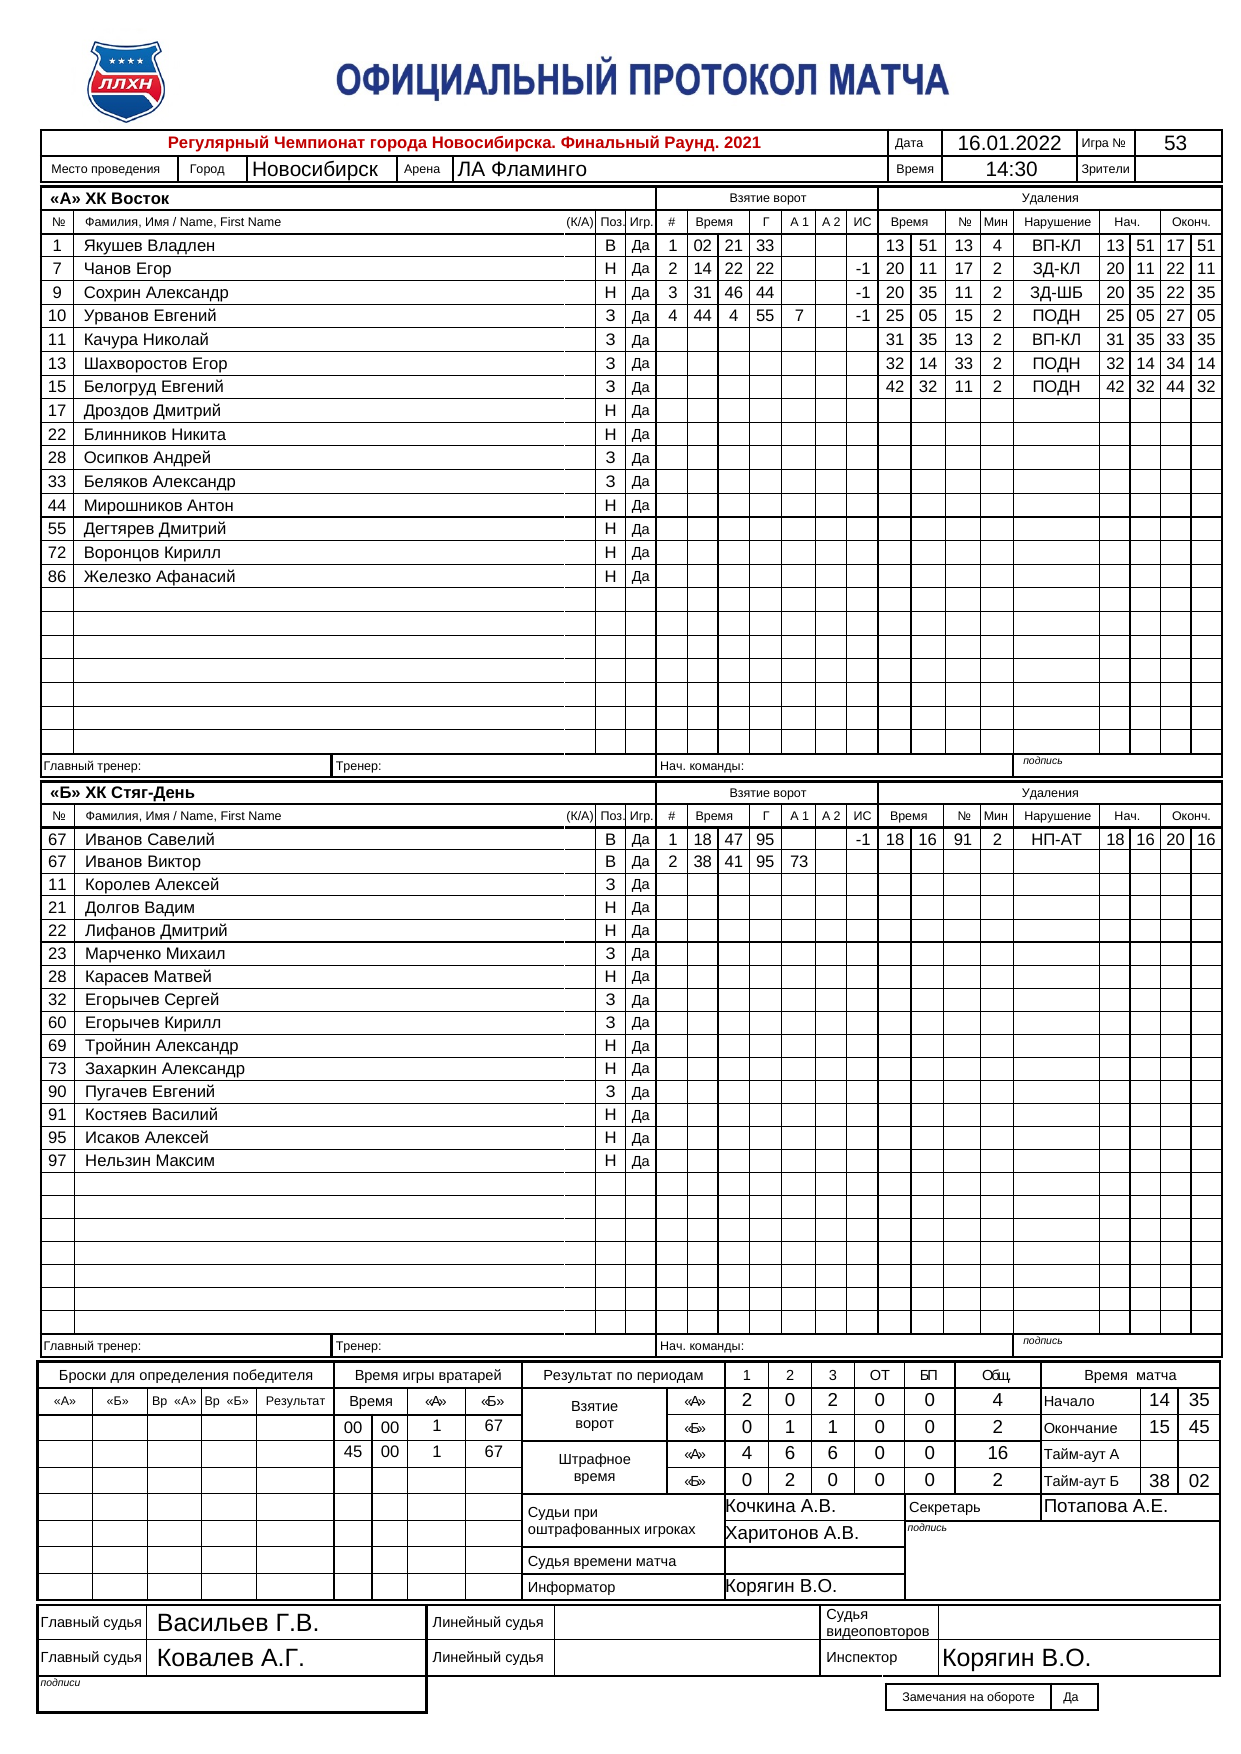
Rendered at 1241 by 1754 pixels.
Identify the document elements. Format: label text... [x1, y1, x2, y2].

table_cell Да [626, 1035, 655, 1057]
table_cell [1192, 707, 1221, 729]
table_cell [1014, 1196, 1099, 1218]
table_cell [1100, 966, 1129, 987]
table_cell [565, 399, 595, 422]
table_cell 47 [719, 829, 749, 849]
table_cell 44 [42, 494, 73, 516]
table_cell [981, 1035, 1013, 1057]
table_cell [688, 730, 717, 753]
table_cell 0 [855, 1415, 904, 1440]
table_cell [912, 1104, 943, 1126]
table_cell [879, 730, 910, 753]
table_cell 14 [912, 352, 945, 374]
table_cell [750, 730, 781, 753]
table_cell [719, 707, 749, 729]
table_cell Н [596, 541, 625, 564]
table_cell -1 [847, 829, 877, 849]
table_cell 25 [1100, 305, 1129, 327]
table_cell Главный тренер: [42, 755, 330, 776]
table_cell 1 [408, 1416, 465, 1440]
table_cell [816, 352, 846, 374]
table_cell ЗД-ШБ [1014, 281, 1099, 303]
table_cell [75, 1311, 564, 1333]
table_cell [944, 896, 980, 918]
table_cell [719, 966, 749, 987]
table_cell [1014, 683, 1099, 706]
table_cell [912, 565, 945, 587]
table_cell [879, 1311, 910, 1333]
table_cell 21 [42, 896, 74, 918]
table_cell [565, 1012, 595, 1033]
table_cell [719, 1196, 749, 1218]
table_cell [726, 1548, 904, 1573]
table_cell [944, 1265, 980, 1287]
table_cell [719, 423, 749, 445]
table_cell [750, 920, 781, 941]
table_cell [565, 541, 595, 564]
table_cell Корягин В.О. [939, 1640, 1219, 1675]
table_cell 67 [42, 829, 74, 849]
table_cell ИС [847, 211, 877, 233]
table_cell Харитонов А.В. [726, 1521, 904, 1546]
table_cell 15 [42, 376, 73, 398]
table_cell Качура Николай [74, 328, 564, 351]
table_cell [719, 541, 749, 564]
table_cell [944, 1173, 980, 1195]
table_cell 6 [769, 1442, 811, 1467]
table_cell [1192, 966, 1221, 987]
table_cell [782, 612, 815, 634]
table_cell 22 [42, 423, 73, 445]
table_cell [688, 659, 717, 682]
table_cell [565, 989, 595, 1011]
table_cell Белогруд Евгений [74, 376, 564, 398]
table_cell Да [626, 352, 655, 374]
table_cell [1014, 1081, 1099, 1103]
table_cell Судьи при оштрафованных игроках [523, 1495, 724, 1546]
table_cell [657, 659, 687, 682]
table_cell 10 [42, 305, 73, 327]
table_cell 33 [1161, 328, 1190, 351]
table_cell 45 [335, 1441, 371, 1467]
table_cell [596, 1242, 625, 1264]
table_cell [946, 683, 980, 706]
table_cell [1131, 399, 1160, 422]
table_cell Главный судья [39, 1606, 146, 1639]
table_cell [202, 1574, 256, 1599]
table_cell 1 [657, 829, 687, 849]
table_cell [879, 1012, 910, 1033]
table_cell [626, 730, 655, 753]
table_cell Линейный судья [428, 1640, 554, 1675]
table_cell [657, 446, 687, 469]
table_cell Да [626, 1150, 655, 1172]
table_cell [1100, 1127, 1129, 1149]
table_cell [1161, 1127, 1190, 1149]
table_cell [1131, 446, 1160, 469]
table_cell [816, 1104, 846, 1126]
table_cell [39, 1574, 92, 1599]
table_cell [688, 1288, 717, 1310]
table_cell А 2 [816, 805, 846, 826]
table_cell [944, 1150, 980, 1172]
table_cell Секретарь [906, 1495, 1040, 1520]
table_cell Н [596, 896, 625, 918]
table_cell Взятие ворот [523, 1389, 666, 1440]
table_cell [782, 1150, 815, 1172]
table_cell Тренер: [333, 1335, 655, 1356]
table_cell Время [688, 805, 749, 826]
table_header Результат по периодам [523, 1363, 724, 1387]
table_cell 55 [750, 305, 781, 327]
table_cell 0 [769, 1389, 811, 1413]
table_header Время матча [1042, 1363, 1219, 1387]
table_cell 2 [981, 328, 1013, 351]
table_cell [782, 707, 815, 729]
table_cell [981, 1311, 1013, 1333]
table_cell [750, 328, 781, 351]
table_cell 0 [905, 1389, 954, 1413]
table_cell [688, 1035, 717, 1057]
table_cell [1100, 1311, 1129, 1333]
table_cell [879, 1288, 910, 1310]
table_cell [816, 1058, 846, 1079]
table_cell Нельзин Максим [75, 1150, 564, 1172]
table_cell [596, 683, 625, 706]
table_cell 4 [981, 235, 1013, 256]
table_cell [816, 966, 846, 987]
table_cell [39, 1521, 92, 1546]
table_cell [879, 659, 910, 682]
table_cell [657, 494, 687, 516]
table_cell [1192, 1104, 1221, 1126]
table_cell [782, 659, 815, 682]
table_cell [719, 470, 749, 493]
table_cell Захаркин Александр [75, 1058, 564, 1079]
table_cell [719, 989, 749, 1011]
table_cell [688, 541, 717, 564]
table_cell 31 [688, 281, 717, 303]
table_cell 00 [335, 1416, 371, 1440]
table_cell 2 [812, 1389, 854, 1413]
table_cell [750, 1311, 781, 1333]
table_header «Б» ХК Стяг-День [42, 783, 655, 803]
table_cell [782, 541, 815, 564]
table_cell [335, 1494, 371, 1520]
table_cell Главный судья [39, 1640, 146, 1675]
table_cell [596, 612, 625, 634]
table_cell [1161, 874, 1190, 895]
table_cell Линейный судья [428, 1606, 554, 1639]
table_cell Время [879, 211, 945, 233]
table_cell [657, 1242, 687, 1264]
table_cell [1014, 1127, 1099, 1149]
table_cell [202, 1547, 256, 1573]
table_cell 51 [1131, 235, 1160, 256]
table_cell [93, 1441, 147, 1467]
table_cell [816, 943, 846, 964]
table_header Взятие ворот [657, 188, 877, 209]
table_cell 2 [981, 281, 1013, 303]
table_cell [1014, 874, 1099, 895]
table_cell [719, 1288, 749, 1310]
table_cell [879, 1150, 910, 1172]
table_cell 0 [905, 1468, 954, 1493]
table_cell 31 [879, 328, 910, 351]
table_cell [750, 376, 781, 398]
table_cell [981, 874, 1013, 895]
table_cell [1192, 612, 1221, 634]
table_cell «А» [408, 1389, 465, 1413]
table_cell [750, 565, 781, 587]
table_cell -1 [847, 305, 877, 327]
table_cell [750, 874, 781, 895]
table_cell [946, 399, 980, 422]
table_cell [688, 518, 717, 540]
table_cell [847, 850, 877, 872]
table_cell 11 [42, 874, 74, 895]
table_cell ПОДН [1014, 376, 1099, 398]
table_cell [1014, 1173, 1099, 1195]
table_cell 13 [946, 328, 980, 351]
table_cell [1131, 1219, 1160, 1241]
table_cell [1161, 1058, 1190, 1079]
table_cell [847, 920, 877, 941]
table_cell [816, 470, 846, 493]
table_cell 42 [879, 376, 910, 398]
table_cell [1014, 612, 1099, 634]
table_cell Пугачев Евгений [75, 1081, 564, 1103]
table_cell Да [626, 1058, 655, 1079]
table_cell [657, 1311, 687, 1333]
table_cell [719, 1242, 749, 1264]
table_cell [750, 612, 781, 634]
table_cell [1192, 399, 1221, 422]
table_cell [1192, 636, 1221, 658]
table_cell [657, 730, 687, 753]
table_header Общ. [956, 1363, 1040, 1387]
table_cell [782, 896, 815, 918]
table_cell [879, 1265, 910, 1287]
table_cell 4 [726, 1442, 768, 1467]
table_cell Н [596, 399, 625, 422]
table_cell [688, 966, 717, 987]
table_cell [1192, 423, 1221, 445]
table_cell Новосибирск [248, 157, 396, 181]
table_cell [1014, 1150, 1099, 1172]
table_cell [565, 518, 595, 540]
table_header Удаления [879, 783, 1221, 803]
table_cell [1131, 636, 1160, 658]
table_cell [1100, 1219, 1129, 1241]
table_cell [1014, 707, 1099, 729]
table_header 1 [726, 1363, 768, 1387]
table_cell 20 [879, 281, 910, 303]
table_cell [719, 896, 749, 918]
table_cell 44 [1161, 376, 1190, 398]
table_cell 0 [726, 1468, 768, 1493]
table_cell [1192, 1012, 1221, 1033]
table_cell [657, 1035, 687, 1057]
table_cell [1131, 470, 1160, 493]
table_cell 22 [1161, 257, 1190, 280]
table_cell [879, 1219, 910, 1241]
table_cell [816, 1265, 846, 1287]
table_cell [596, 707, 625, 729]
table_cell [912, 966, 943, 987]
table_cell [847, 1081, 877, 1103]
table_cell Да [626, 399, 655, 422]
table_cell [944, 1288, 980, 1310]
table_cell Н [596, 518, 625, 540]
table_cell Тайм-аут Б [1042, 1468, 1140, 1493]
table_cell [335, 1574, 371, 1599]
table_cell 20 [1161, 829, 1190, 849]
table_cell 0 [905, 1442, 954, 1467]
table_cell [847, 235, 877, 256]
table_cell [202, 1521, 256, 1546]
table_cell [596, 730, 625, 753]
table_cell 0 [726, 1415, 768, 1440]
table_cell Долгов Вадим [75, 896, 564, 918]
table_cell [42, 707, 73, 729]
table_cell [946, 707, 980, 729]
table_cell [912, 541, 945, 564]
table_cell [750, 1265, 781, 1287]
table_cell [981, 612, 1013, 634]
table_cell [1131, 518, 1160, 540]
table_cell [946, 612, 980, 634]
table_cell Время [879, 805, 943, 826]
table_cell [565, 1104, 595, 1126]
table_cell [1014, 1219, 1099, 1241]
table_cell 86 [42, 565, 73, 587]
table_cell [657, 707, 687, 729]
table_cell [1014, 1265, 1099, 1287]
table_cell Беляков Александр [74, 470, 564, 493]
table_cell [1161, 588, 1190, 611]
table_cell [981, 470, 1013, 493]
table_cell 91 [944, 829, 980, 849]
table_cell З [596, 1012, 625, 1033]
table_cell [944, 1012, 980, 1033]
table_cell 0 [905, 1415, 954, 1440]
table_cell [565, 1288, 595, 1310]
table_cell [1131, 1242, 1160, 1264]
table_cell [596, 588, 625, 611]
table_cell [1161, 1288, 1190, 1310]
table_cell [981, 399, 1013, 422]
table_cell [1100, 1242, 1129, 1264]
table_cell [879, 850, 910, 872]
table_cell [782, 1173, 815, 1195]
table_cell [816, 920, 846, 941]
table_cell [1192, 1127, 1221, 1149]
table_cell Тренер: [333, 755, 655, 776]
table_cell [565, 1219, 595, 1241]
table_cell [750, 518, 781, 540]
table_cell Арена [398, 157, 452, 181]
table_cell 14 [1131, 352, 1160, 374]
table_cell [335, 1547, 371, 1573]
table_cell [688, 494, 717, 516]
table_cell [847, 1104, 877, 1126]
table_cell [912, 1288, 943, 1310]
table_cell [257, 1521, 333, 1546]
table_cell 7 [42, 257, 73, 280]
table_cell [981, 1127, 1013, 1149]
table_cell [944, 920, 980, 941]
table_cell [750, 1219, 781, 1241]
table_cell [688, 1012, 717, 1033]
table_cell 9 [42, 281, 73, 303]
table_cell Да [626, 874, 655, 895]
table_cell [1131, 1081, 1160, 1103]
table_cell [912, 659, 945, 682]
table_cell [944, 966, 980, 987]
table_cell [912, 518, 945, 540]
table_cell [1131, 1012, 1160, 1033]
table_cell Костяев Василий [75, 1104, 564, 1126]
table_cell 23 [42, 943, 74, 964]
table_cell Фамилия, Имя / Name, First Name [74, 211, 565, 233]
table_cell [719, 1219, 749, 1241]
table_cell [1161, 1150, 1190, 1172]
table_cell Да [626, 1104, 655, 1126]
table_cell [782, 1311, 815, 1333]
table_header «А» ХК Восток [42, 188, 655, 209]
table_cell 11 [42, 328, 73, 351]
table_cell В [596, 829, 625, 849]
table_cell [912, 1219, 943, 1241]
table_cell [719, 943, 749, 964]
table_cell 4 [719, 305, 749, 327]
table_cell Да [626, 850, 655, 872]
table_cell [719, 1150, 749, 1172]
table_cell [1014, 399, 1099, 422]
table_cell [782, 966, 815, 987]
table_cell [879, 1173, 910, 1195]
table_cell [847, 966, 877, 987]
table_cell [912, 1311, 943, 1333]
table_cell Зрители [1078, 157, 1134, 181]
table_cell 32 [1192, 376, 1221, 398]
table_cell [1161, 612, 1190, 634]
table_cell Да [626, 943, 655, 964]
table_cell [883, 1677, 1220, 1681]
table_cell [257, 1574, 333, 1599]
table_cell [74, 730, 564, 753]
table_cell 15 [1141, 1415, 1177, 1440]
table_cell [816, 423, 846, 445]
table_cell ВП-КЛ [1014, 328, 1099, 351]
table_cell [782, 1127, 815, 1149]
table_cell [750, 943, 781, 964]
table_cell [1100, 730, 1129, 753]
table_cell [257, 1441, 333, 1467]
table_header БП [905, 1363, 954, 1387]
table_cell [257, 1494, 333, 1520]
table_cell З [596, 943, 625, 964]
table_cell [1161, 683, 1190, 706]
table_cell Поз. [596, 805, 625, 826]
table_cell [688, 423, 717, 445]
table_cell [1100, 1081, 1129, 1103]
table_cell [1161, 1012, 1190, 1033]
table_cell [816, 376, 846, 398]
table_cell [1014, 1288, 1099, 1310]
table_cell [1100, 423, 1129, 445]
table_cell [719, 612, 749, 634]
table_cell [75, 1242, 564, 1264]
table_cell [879, 1242, 910, 1264]
table_cell [912, 874, 943, 895]
table_header 2 [769, 1363, 811, 1387]
table_cell 22 [1161, 281, 1190, 303]
table_cell [373, 1494, 407, 1520]
table_cell 73 [782, 850, 815, 872]
table_cell [847, 423, 877, 445]
table_header Регулярный Чемпионат города Новосибирска. Финальный Раунд. 2021 [42, 131, 887, 155]
table_cell [657, 376, 687, 398]
table_cell [39, 1468, 92, 1493]
table_cell [719, 1035, 749, 1057]
table_cell [596, 1196, 625, 1218]
table_cell 11 [912, 257, 945, 280]
table_cell [782, 257, 815, 280]
table_cell [816, 1127, 846, 1149]
table_cell 95 [750, 829, 781, 849]
table_cell [1131, 1311, 1160, 1333]
table_cell Место проведения [42, 157, 177, 181]
table_cell [565, 659, 595, 682]
table_cell 16 [912, 829, 943, 849]
table_cell Игр. [626, 211, 655, 233]
table_cell [1192, 1265, 1221, 1287]
table_cell Н [596, 1058, 625, 1079]
table_cell [688, 1081, 717, 1103]
table_cell Воронцов Кирилл [74, 541, 564, 564]
table_cell Да [626, 305, 655, 327]
table_cell [879, 874, 910, 895]
table_cell [1100, 943, 1129, 964]
table_cell [596, 1265, 625, 1287]
table_cell [782, 1012, 815, 1033]
table_cell [750, 1173, 781, 1195]
table_cell [944, 1058, 980, 1079]
table_cell [847, 1311, 877, 1333]
table_cell [1014, 588, 1099, 611]
table_cell [1192, 1288, 1221, 1310]
table_cell [719, 683, 749, 706]
table_cell [1161, 1196, 1190, 1218]
table_cell [202, 1494, 256, 1520]
table_cell Н [596, 257, 625, 280]
table_cell [74, 588, 564, 611]
table_cell [1014, 943, 1099, 964]
table_cell [879, 518, 910, 540]
table_cell [847, 328, 877, 351]
table_cell [657, 636, 687, 658]
table_cell [565, 352, 595, 374]
table_cell [257, 1468, 333, 1493]
table_cell 13 [42, 352, 73, 374]
table_cell 73 [42, 1058, 74, 1079]
table_cell [408, 1468, 465, 1493]
table_cell [148, 1416, 201, 1440]
table_cell Оконч. [1161, 805, 1221, 826]
table_cell 35 [1179, 1389, 1219, 1413]
table_cell [1131, 730, 1160, 753]
table_cell 14:30 [943, 157, 1076, 181]
table_cell [750, 423, 781, 445]
table_cell Урванов Евгений [74, 305, 564, 327]
table_cell [1131, 874, 1160, 895]
table_cell [719, 874, 749, 895]
table_cell [981, 446, 1013, 469]
table_cell [912, 588, 945, 611]
table_cell Да [626, 920, 655, 941]
table_cell Да [626, 1012, 655, 1033]
table_cell [42, 1219, 74, 1241]
table_cell [1192, 850, 1221, 872]
table_cell [39, 1494, 92, 1520]
table_cell [688, 1219, 717, 1241]
table_cell [981, 1219, 1013, 1241]
table_cell 14 [688, 257, 717, 280]
table_cell [816, 730, 846, 753]
table_cell [39, 1441, 92, 1467]
table_cell [816, 494, 846, 516]
table_cell [1192, 541, 1221, 564]
table_cell [946, 730, 980, 753]
table_cell [657, 1127, 687, 1149]
table_cell [847, 399, 877, 422]
table_cell [1161, 518, 1190, 540]
table_cell [912, 1081, 943, 1103]
table_header Дата [889, 131, 941, 155]
table_cell [1161, 707, 1190, 729]
table_cell [847, 1242, 877, 1264]
table_cell [1192, 1173, 1221, 1195]
table_cell [879, 423, 910, 445]
table_cell [750, 1288, 781, 1310]
table_cell 25 [879, 305, 910, 327]
table_cell Оконч. [1161, 211, 1221, 233]
table_cell [1161, 470, 1190, 493]
table_cell [565, 707, 595, 729]
table_cell Чанов Егор [74, 257, 564, 280]
table_cell 11 [946, 281, 980, 303]
table_cell Н [596, 920, 625, 941]
table_cell [688, 896, 717, 918]
table_cell 02 [1179, 1468, 1219, 1493]
table_cell Исаков Алексей [75, 1127, 564, 1149]
table_cell [688, 565, 717, 587]
table_cell [816, 1150, 846, 1172]
table_cell [1100, 1150, 1129, 1172]
table_cell [466, 1574, 521, 1599]
table_cell 16 [1192, 829, 1221, 849]
table_cell [466, 1494, 521, 1520]
table_cell [782, 874, 815, 895]
table_cell Г [750, 805, 781, 826]
table_cell Да [626, 541, 655, 564]
table_cell Якушев Владлен [74, 235, 564, 256]
table_cell [981, 1242, 1013, 1264]
table_header Взятие ворот [657, 783, 877, 803]
table_cell [1161, 1104, 1190, 1126]
table_cell [816, 541, 846, 564]
table_cell [782, 518, 815, 540]
table_cell [981, 1288, 1013, 1310]
table_cell [565, 636, 595, 658]
table_cell [1161, 1219, 1190, 1241]
table_cell [626, 707, 655, 729]
table_header Время игры вратарей [335, 1363, 521, 1387]
table_cell [879, 920, 910, 941]
table_cell 28 [42, 966, 74, 987]
table_cell [816, 1012, 846, 1033]
table_cell 90 [42, 1081, 74, 1103]
table_cell [944, 1035, 980, 1057]
table_cell [847, 446, 877, 469]
table_cell [74, 683, 564, 706]
table_cell 35 [912, 328, 945, 351]
table_cell 0 [812, 1468, 854, 1493]
table_cell 33 [750, 235, 781, 256]
table_cell [626, 1242, 655, 1264]
table_cell Корягин В.О. [726, 1575, 904, 1599]
table_cell [879, 612, 910, 634]
table_cell [816, 518, 846, 540]
table_cell 35 [1131, 328, 1160, 351]
table_cell [847, 896, 877, 918]
table_cell (К/А) [565, 805, 595, 826]
table_cell [944, 1219, 980, 1241]
table_cell 60 [42, 1012, 74, 1033]
table_cell [626, 1288, 655, 1310]
table_cell [782, 565, 815, 587]
table_cell 67 [42, 850, 74, 872]
table_cell [816, 659, 846, 682]
table_cell НП-АТ [1014, 829, 1099, 849]
table_cell 1 [657, 235, 687, 256]
table_cell 51 [912, 235, 945, 256]
table_cell 2 [981, 257, 1013, 280]
table_cell [912, 943, 943, 964]
table_cell [428, 1677, 882, 1711]
table_cell 05 [1131, 305, 1160, 327]
table_cell [782, 423, 815, 445]
table_cell 00 [373, 1441, 407, 1467]
table_cell [1100, 1035, 1129, 1057]
table_cell [257, 1416, 333, 1440]
table_cell Васильев Г.В. [147, 1606, 425, 1639]
table_cell [782, 399, 815, 422]
table_cell [75, 1288, 564, 1310]
table_cell [657, 588, 687, 611]
table_cell [565, 612, 595, 634]
table_cell [879, 1104, 910, 1126]
table_cell «А» [668, 1442, 724, 1467]
table_cell 3 [657, 281, 687, 303]
table_cell 11 [946, 376, 980, 398]
table_cell [981, 1058, 1013, 1079]
table_cell [1161, 1035, 1190, 1057]
table_cell 17 [42, 399, 73, 422]
table_cell [981, 1265, 1013, 1287]
table_cell [1100, 989, 1129, 1011]
table_cell [1161, 565, 1190, 587]
table_cell [847, 1288, 877, 1310]
table_cell [1161, 1242, 1190, 1264]
table_cell [565, 446, 595, 469]
table_cell [1161, 494, 1190, 516]
table_cell [750, 1196, 781, 1218]
table_cell [1161, 730, 1190, 753]
table_cell 0 [855, 1442, 904, 1467]
table_cell [657, 565, 687, 587]
table_cell [981, 636, 1013, 658]
table_cell [879, 1196, 910, 1218]
table_cell [946, 636, 980, 658]
table_cell [1131, 989, 1160, 1011]
table_cell Иванов Виктор [75, 850, 564, 872]
table_cell [981, 1104, 1013, 1126]
table_cell [688, 1058, 717, 1079]
table_cell З [596, 446, 625, 469]
table_cell Игр. [626, 805, 655, 826]
table_cell [847, 1035, 877, 1057]
table_cell Да [626, 966, 655, 987]
table_cell Главный тренер: [42, 1335, 330, 1356]
table_cell № [42, 805, 74, 826]
table_cell (К/А) [565, 211, 595, 233]
table_cell [42, 588, 73, 611]
table_cell [1014, 423, 1099, 445]
table_cell [879, 1081, 910, 1103]
table_cell [565, 1196, 595, 1218]
table_cell В [596, 235, 625, 256]
table_cell [782, 446, 815, 469]
table_header Замечания на обороте [887, 1685, 1050, 1709]
table_cell 91 [42, 1104, 74, 1126]
table_cell 02 [688, 235, 717, 256]
table_cell 46 [719, 281, 749, 303]
table_cell [596, 1219, 625, 1241]
table_cell -1 [847, 281, 877, 303]
table_cell [782, 588, 815, 611]
table_cell 2 [956, 1468, 1040, 1493]
table_cell [1131, 612, 1160, 634]
table_cell [1161, 446, 1190, 469]
table_cell [1161, 989, 1190, 1011]
table_cell [719, 1311, 749, 1333]
table_cell [879, 494, 910, 516]
table_cell Н [596, 281, 625, 303]
table_cell [912, 494, 945, 516]
table_cell [912, 1265, 943, 1287]
table_cell Н [596, 423, 625, 445]
table_cell [626, 683, 655, 706]
table_cell [719, 1104, 749, 1126]
table_cell [688, 612, 717, 634]
table_cell [148, 1574, 201, 1599]
table_cell [1100, 636, 1129, 658]
table_cell [981, 588, 1013, 611]
table_cell # [657, 211, 687, 233]
table_cell 4 [956, 1389, 1040, 1413]
table_cell Да [626, 376, 655, 398]
table_cell [657, 352, 687, 374]
table_cell [1192, 874, 1221, 895]
table_cell [1100, 874, 1129, 895]
table_cell [719, 1081, 749, 1103]
table_cell [816, 235, 846, 256]
table_cell [944, 850, 980, 872]
table_cell [42, 730, 73, 753]
table_cell [1131, 1196, 1160, 1218]
table_cell [912, 1127, 943, 1149]
table_cell [1131, 1104, 1160, 1126]
table_cell [847, 1058, 877, 1079]
table_cell [688, 446, 717, 469]
table_cell [944, 1242, 980, 1264]
table_cell З [596, 470, 625, 493]
table_cell [719, 446, 749, 469]
table_cell [626, 1219, 655, 1241]
table_cell 14 [1192, 352, 1221, 374]
table_cell [657, 518, 687, 540]
table_cell 67 [466, 1416, 521, 1440]
table_cell 1 [769, 1415, 811, 1440]
table_cell [42, 683, 73, 706]
table_cell Егорычев Кирилл [75, 1012, 564, 1033]
table_cell Марченко Михаил [75, 943, 564, 964]
table_cell «Б» [668, 1468, 724, 1493]
table_cell [688, 328, 717, 351]
table_cell [1161, 1081, 1190, 1103]
table_cell [565, 470, 595, 493]
table_cell 44 [750, 281, 781, 303]
table_cell [1100, 565, 1129, 587]
table_cell 05 [912, 305, 945, 327]
table_cell [335, 1521, 371, 1546]
table_cell Лифанов Дмитрий [75, 920, 564, 941]
table_cell [816, 446, 846, 469]
table_cell [1131, 1035, 1160, 1057]
table_cell [1099, 1682, 1220, 1711]
table_cell 28 [42, 446, 73, 469]
table_cell [148, 1468, 201, 1493]
table_cell 33 [946, 352, 980, 374]
table_cell Тройнин Александр [75, 1035, 564, 1057]
table_cell [750, 352, 781, 374]
table_cell Н [596, 565, 625, 587]
table_cell [981, 707, 1013, 729]
table_cell [688, 399, 717, 422]
table_cell [74, 659, 564, 682]
table_cell Вр «Б» [202, 1389, 256, 1413]
table_cell [565, 588, 595, 611]
table_cell 18 [688, 829, 717, 849]
table_cell [1192, 565, 1221, 587]
table_cell [750, 683, 781, 706]
table_cell [1161, 636, 1190, 658]
table_cell [657, 1081, 687, 1103]
table_cell [782, 494, 815, 516]
table_cell [626, 659, 655, 682]
table_cell [912, 470, 945, 493]
table_cell [688, 920, 717, 941]
table_cell [74, 612, 564, 634]
table_cell [688, 636, 717, 658]
table_cell 18 [879, 829, 910, 849]
table_cell [688, 707, 717, 729]
table_cell Да [626, 281, 655, 303]
table_cell [1131, 588, 1160, 611]
table_cell 14 [1141, 1389, 1177, 1413]
table_cell [75, 1196, 564, 1218]
table_cell Да [626, 1127, 655, 1149]
table_cell 1 [408, 1441, 465, 1467]
table_cell [847, 1173, 877, 1195]
table_cell 51 [1192, 235, 1221, 256]
table_cell [1014, 920, 1099, 941]
table_cell [565, 423, 595, 445]
table_cell [93, 1547, 147, 1573]
table_cell 67 [466, 1441, 521, 1467]
table_cell Н [596, 1127, 625, 1149]
table_cell Нач. [1100, 211, 1160, 233]
table_cell [750, 966, 781, 987]
table_cell [565, 1173, 595, 1195]
table_cell [1131, 494, 1160, 516]
table_cell [1192, 1150, 1221, 1172]
table_cell [1100, 1288, 1129, 1310]
table_cell [657, 1196, 687, 1218]
table_cell Карасев Матвей [75, 966, 564, 987]
table_cell [565, 1150, 595, 1172]
table_cell [847, 636, 877, 658]
table_cell [750, 1242, 781, 1264]
table_cell Судья времени матча [523, 1548, 724, 1573]
table_cell [782, 1196, 815, 1218]
table_cell [626, 588, 655, 611]
table_cell Иванов Савелий [75, 829, 564, 849]
table_cell [750, 989, 781, 1011]
table_cell [688, 1173, 717, 1195]
table_cell 95 [42, 1127, 74, 1149]
table_cell Начало [1042, 1389, 1140, 1413]
table_cell [1179, 1441, 1219, 1467]
table_cell 32 [42, 989, 74, 1011]
table_cell [657, 423, 687, 445]
table_cell [39, 1547, 92, 1573]
table_cell [750, 494, 781, 516]
table_cell 17 [1161, 235, 1190, 256]
table_cell [1141, 1441, 1177, 1467]
table_cell [1100, 1173, 1129, 1195]
table_cell [750, 896, 781, 918]
table_cell [912, 1035, 943, 1057]
table_cell [657, 328, 687, 351]
table_cell Время [688, 211, 749, 233]
table_cell [688, 1242, 717, 1264]
table_cell [782, 943, 815, 964]
table_cell [816, 636, 846, 658]
table_cell А 1 [782, 211, 815, 233]
table_cell Инспектор [821, 1640, 938, 1675]
table_cell [1192, 494, 1221, 516]
table_cell [596, 636, 625, 658]
table_cell З [596, 352, 625, 374]
table_header Броски для определения победителя [39, 1363, 333, 1387]
table_cell [1131, 1127, 1160, 1149]
table_cell [565, 281, 595, 303]
table_cell [42, 1173, 74, 1195]
table_cell [408, 1521, 465, 1546]
table_cell [466, 1521, 521, 1546]
table_cell [657, 874, 687, 895]
table_cell Дегтярев Дмитрий [74, 518, 564, 540]
table_cell [626, 636, 655, 658]
table_cell подпись [1014, 1335, 1221, 1356]
table_cell [1014, 1311, 1099, 1333]
table_cell [688, 683, 717, 706]
table_cell [816, 1242, 846, 1264]
table_cell [1192, 470, 1221, 493]
table_cell [688, 1127, 717, 1149]
table_cell [981, 850, 1013, 872]
table_cell [719, 636, 749, 658]
table_cell [565, 896, 595, 918]
table_cell 35 [1192, 281, 1221, 303]
table_cell [596, 659, 625, 682]
table_cell [74, 636, 564, 658]
table_cell [596, 1311, 625, 1333]
table_cell [944, 874, 980, 895]
table_cell [944, 989, 980, 1011]
table_cell [1100, 850, 1129, 872]
table_cell [1192, 920, 1221, 941]
table_cell [657, 1104, 687, 1126]
table_cell [1161, 1173, 1190, 1195]
table_cell [1161, 423, 1190, 445]
table_cell [1192, 989, 1221, 1011]
table_cell Да [626, 423, 655, 445]
table_cell [879, 683, 910, 706]
table_cell 22 [719, 257, 749, 280]
table_cell 35 [1131, 281, 1160, 303]
table_cell [782, 1242, 815, 1264]
table_cell [1131, 423, 1160, 445]
table_cell Да [626, 565, 655, 587]
table_cell [1161, 541, 1190, 564]
table_cell [1014, 1035, 1099, 1057]
table_cell [816, 612, 846, 634]
table_cell Нач. [1100, 805, 1160, 826]
table_cell 6 [812, 1442, 854, 1467]
table_cell Сохрин Александр [74, 281, 564, 303]
table_cell [847, 612, 877, 634]
table_cell [1131, 896, 1160, 918]
table_cell [847, 494, 877, 516]
table_cell [657, 989, 687, 1011]
table_cell А 1 [782, 805, 815, 826]
table_cell [879, 588, 910, 611]
table_cell 35 [912, 281, 945, 303]
table_cell [981, 423, 1013, 445]
table_cell [816, 707, 846, 729]
table_cell 38 [688, 850, 717, 872]
table_cell [719, 352, 749, 374]
table_cell [750, 470, 781, 493]
table_cell [847, 1150, 877, 1172]
table_cell [1161, 920, 1190, 941]
table_cell [1100, 1265, 1129, 1287]
table_cell 95 [750, 850, 781, 872]
table_cell [944, 1081, 980, 1103]
table_cell З [596, 1081, 625, 1103]
table_cell 2 [657, 850, 687, 872]
table_cell [657, 1288, 687, 1310]
table_cell Нарушение [1014, 805, 1099, 826]
table_cell [847, 565, 877, 587]
table_cell [42, 1242, 74, 1264]
table_cell 17 [946, 257, 980, 280]
table_cell [408, 1547, 465, 1573]
table_header Да [1052, 1685, 1097, 1709]
table_cell [596, 1173, 625, 1195]
table_cell Судья видеоповторов [821, 1606, 938, 1639]
table_cell 13 [946, 235, 980, 256]
table_cell [912, 850, 943, 872]
table_cell [816, 1081, 846, 1103]
table_cell [912, 920, 943, 941]
table_cell [946, 541, 980, 564]
table_cell [719, 1265, 749, 1287]
table_cell [782, 328, 815, 351]
table_cell [782, 352, 815, 374]
table_cell [944, 943, 980, 964]
table_cell [1192, 1219, 1221, 1241]
table_cell [719, 565, 749, 587]
table_cell [42, 1311, 74, 1333]
table_cell [1100, 612, 1129, 634]
table_cell 97 [42, 1150, 74, 1172]
table_cell [879, 399, 910, 422]
table_cell ПОДН [1014, 352, 1099, 374]
table_cell [93, 1521, 147, 1546]
table_cell [750, 1058, 781, 1079]
table_cell 34 [1161, 352, 1190, 374]
table_cell [1014, 470, 1099, 493]
table_cell [719, 730, 749, 753]
table_cell [42, 636, 73, 658]
table_cell [1100, 494, 1129, 516]
table_cell [847, 541, 877, 564]
table_cell [565, 305, 595, 327]
table_cell [879, 1127, 910, 1149]
table_cell Н [596, 494, 625, 516]
table_cell [946, 423, 980, 445]
table_cell Н [596, 1035, 625, 1057]
table_cell 16 [956, 1442, 1040, 1467]
table_cell [847, 683, 877, 706]
table_cell [750, 636, 781, 658]
table_cell [750, 399, 781, 422]
table_cell [816, 874, 846, 895]
table_cell [879, 707, 910, 729]
table_cell [626, 1311, 655, 1333]
table_cell [816, 1288, 846, 1310]
table_cell Штрафное время [523, 1442, 666, 1493]
table_cell [1131, 1265, 1160, 1287]
table_cell 32 [912, 376, 945, 398]
table_cell Да [626, 829, 655, 849]
table_cell [565, 730, 595, 753]
table_cell 20 [879, 257, 910, 280]
table_cell З [596, 305, 625, 327]
table_cell Нарушение [1014, 211, 1099, 233]
table_header Удаления [879, 188, 1221, 209]
table_cell [719, 1012, 749, 1033]
table_cell [657, 1058, 687, 1079]
table_cell [1131, 1173, 1160, 1195]
table_cell Да [626, 257, 655, 280]
table_cell ВП-КЛ [1014, 235, 1099, 256]
table_header Игра № [1078, 131, 1134, 155]
table_cell [202, 1416, 256, 1440]
table_cell [565, 1081, 595, 1103]
table_cell [1100, 1104, 1129, 1126]
table_cell [565, 1265, 595, 1287]
table_cell [719, 376, 749, 398]
table_cell [847, 376, 877, 398]
table_cell [879, 541, 910, 564]
table_cell Егорычев Сергей [75, 989, 564, 1011]
table_header 53 [1136, 131, 1221, 155]
table_cell [816, 257, 846, 280]
table_cell [782, 1288, 815, 1310]
table_cell 4 [657, 305, 687, 327]
table_cell [981, 683, 1013, 706]
table_cell [688, 588, 717, 611]
table_cell [75, 1265, 564, 1287]
table_cell [912, 1058, 943, 1079]
table_cell [202, 1468, 256, 1493]
table_cell [981, 989, 1013, 1011]
table_cell [981, 1196, 1013, 1218]
table_cell [1131, 707, 1160, 729]
table_cell [719, 920, 749, 941]
table_cell [750, 1127, 781, 1149]
table_cell [1014, 636, 1099, 658]
table_cell [750, 1035, 781, 1057]
table_cell З [596, 328, 625, 351]
table_cell [1100, 707, 1129, 729]
table_cell [1136, 157, 1221, 181]
table_cell [626, 1265, 655, 1287]
table_cell [565, 966, 595, 987]
table_cell [39, 1416, 92, 1440]
table_cell [847, 1219, 877, 1241]
table_cell [912, 683, 945, 706]
table_cell [719, 399, 749, 422]
table_cell [1100, 518, 1129, 540]
table_cell [1192, 1058, 1221, 1079]
table_cell [75, 1173, 564, 1195]
table_cell [879, 1035, 910, 1057]
table_cell [657, 1173, 687, 1195]
table_cell Да [626, 235, 655, 256]
table_cell [596, 1288, 625, 1310]
table_cell [750, 1012, 781, 1033]
table_cell [912, 1150, 943, 1172]
table_cell [816, 588, 846, 611]
table_cell [555, 1606, 819, 1639]
table_cell 44 [688, 305, 717, 327]
table_cell Мирошников Антон [74, 494, 564, 516]
table_cell [42, 1196, 74, 1218]
table_cell [981, 730, 1013, 753]
table_cell [1131, 541, 1160, 564]
table_cell З [596, 874, 625, 895]
table_cell 7 [782, 305, 815, 327]
table_cell Г [750, 211, 781, 233]
table_cell 2 [981, 376, 1013, 398]
table_cell [1192, 659, 1221, 682]
table_cell Да [626, 328, 655, 351]
table_cell [1014, 896, 1099, 918]
table_cell [782, 829, 815, 849]
table_cell [782, 470, 815, 493]
table_cell [879, 470, 910, 493]
table_cell 1 [42, 235, 73, 256]
table_cell Блинников Никита [74, 423, 564, 445]
table_cell [1014, 1104, 1099, 1126]
table_cell [657, 920, 687, 941]
table_cell [912, 1012, 943, 1033]
table_cell [912, 896, 943, 918]
table_cell [373, 1547, 407, 1573]
table_cell [1161, 850, 1190, 872]
table_cell [946, 588, 980, 611]
table_cell 0 [855, 1389, 904, 1413]
table_cell «А» [39, 1389, 92, 1413]
table_cell Нач. команды: [657, 755, 1012, 776]
table_cell [565, 850, 595, 872]
table_cell [1161, 896, 1190, 918]
table_cell Ковалев А.Г. [147, 1640, 425, 1675]
table_cell [42, 1265, 74, 1287]
table_cell [148, 1494, 201, 1520]
table_cell [565, 1311, 595, 1333]
table_cell [719, 659, 749, 682]
table_cell [912, 636, 945, 658]
table_cell 18 [1100, 829, 1129, 849]
picture [5, 28, 1179, 129]
table_cell Н [596, 966, 625, 987]
table_cell [912, 1242, 943, 1264]
table_cell [1014, 966, 1099, 987]
table_cell [719, 518, 749, 540]
table_cell Железко Афанасий [74, 565, 564, 587]
table_cell [42, 659, 73, 682]
table_cell [1014, 730, 1099, 753]
table_cell [1131, 920, 1160, 941]
table_cell [688, 1196, 717, 1218]
table_cell Да [626, 896, 655, 918]
table_cell [565, 920, 595, 941]
table_cell [1192, 1242, 1221, 1264]
table_cell 0 [855, 1468, 904, 1493]
table_cell [912, 707, 945, 729]
table_cell [879, 446, 910, 469]
table_cell [565, 328, 595, 351]
table_cell Мин [981, 805, 1013, 826]
table_cell [1014, 494, 1099, 516]
table_cell 13 [879, 235, 910, 256]
table_cell [847, 1127, 877, 1149]
table_cell [1192, 588, 1221, 611]
table_cell [1014, 1242, 1099, 1264]
table_cell Фамилия, Имя / Name, First Name [75, 805, 565, 826]
table_cell [1100, 588, 1129, 611]
table_cell [657, 943, 687, 964]
table_cell # [657, 805, 687, 826]
table_cell 11 [1192, 257, 1221, 280]
table_cell [750, 707, 781, 729]
table_cell [816, 1219, 846, 1241]
table_cell [657, 1219, 687, 1241]
table_cell 72 [42, 541, 73, 564]
table_cell [1014, 541, 1099, 564]
table_cell [657, 1150, 687, 1172]
table_cell Поз. [596, 211, 625, 233]
table_cell [782, 1035, 815, 1057]
table_cell 2 [981, 305, 1013, 327]
table_cell [466, 1547, 521, 1573]
table_cell [1131, 565, 1160, 587]
table_cell [688, 943, 717, 964]
table_cell 21 [719, 235, 749, 256]
table_cell [1131, 683, 1160, 706]
table_cell [782, 1081, 815, 1103]
table_cell [946, 518, 980, 540]
table_cell 38 [1141, 1468, 1177, 1493]
table_cell [1192, 1311, 1221, 1333]
table_cell [944, 1311, 980, 1333]
table_cell [782, 1265, 815, 1287]
table_cell 27 [1161, 305, 1190, 327]
table_cell [847, 989, 877, 1011]
table_cell 13 [1100, 235, 1129, 256]
table_cell 11 [1131, 257, 1160, 280]
table_cell [782, 636, 815, 658]
table_cell Город [179, 157, 246, 181]
table_cell [719, 1173, 749, 1195]
table_cell [148, 1521, 201, 1546]
table_cell [912, 1173, 943, 1195]
table_cell [626, 1196, 655, 1218]
table_cell [981, 966, 1013, 987]
table_cell [981, 1081, 1013, 1103]
table_cell [688, 874, 717, 895]
table_cell Да [626, 446, 655, 469]
table_cell [657, 399, 687, 422]
table_cell [981, 896, 1013, 918]
table_cell [1014, 1058, 1099, 1079]
table_cell [148, 1547, 201, 1573]
table_cell [816, 1196, 846, 1218]
table_cell Вр «А» [148, 1389, 201, 1413]
table_cell [688, 1150, 717, 1172]
table_cell Время [335, 1389, 407, 1413]
table_cell 2 [981, 829, 1013, 849]
table_cell [879, 565, 910, 587]
table_cell [688, 1104, 717, 1126]
table_cell [782, 683, 815, 706]
table_cell [555, 1640, 819, 1675]
table_cell [657, 683, 687, 706]
table_cell [1131, 1288, 1160, 1310]
table_cell подпись [1014, 755, 1221, 776]
table_cell [565, 683, 595, 706]
table_cell [565, 1242, 595, 1264]
table_cell [816, 829, 846, 849]
table_cell Результат [257, 1389, 333, 1413]
table_cell [565, 1127, 595, 1149]
table_cell [1100, 399, 1129, 422]
table_cell [1014, 446, 1099, 469]
table_cell [688, 1265, 717, 1287]
table_cell Да [626, 494, 655, 516]
table_cell [847, 659, 877, 682]
table_cell 2 [769, 1468, 811, 1493]
table_cell [565, 1035, 595, 1057]
table_cell [657, 966, 687, 987]
table_cell подпись [906, 1522, 1219, 1599]
table_cell [944, 1196, 980, 1218]
table_cell Время [889, 157, 941, 181]
table_cell [750, 541, 781, 564]
table_cell [981, 518, 1013, 540]
table_cell -1 [847, 257, 877, 280]
table_cell Н [596, 1150, 625, 1172]
table_cell [688, 352, 717, 374]
table_cell [750, 588, 781, 611]
table_cell [1192, 446, 1221, 469]
table_cell [466, 1468, 521, 1493]
table_cell [1100, 1012, 1129, 1033]
table_cell «Б» [93, 1389, 147, 1413]
table_cell [565, 376, 595, 398]
table_cell [373, 1574, 407, 1599]
table_cell 69 [42, 1035, 74, 1057]
table_cell [1100, 896, 1129, 918]
table_cell [565, 257, 595, 280]
table_cell [74, 707, 564, 729]
table_cell [565, 494, 595, 516]
table_cell «Б» [668, 1415, 724, 1440]
table_cell 2 [726, 1389, 768, 1413]
table_cell [946, 470, 980, 493]
table_cell 16 [1131, 829, 1160, 849]
table_cell подписи [39, 1677, 425, 1711]
table_cell [782, 1058, 815, 1079]
table_cell 55 [42, 518, 73, 540]
table_cell 00 [373, 1416, 407, 1440]
table_cell 32 [1131, 376, 1160, 398]
table_cell [657, 1265, 687, 1287]
table_cell [93, 1574, 147, 1599]
table_cell Да [626, 470, 655, 493]
table_cell [1161, 1311, 1190, 1333]
table_cell [879, 966, 910, 987]
table_cell № [946, 211, 980, 233]
table_cell [657, 470, 687, 493]
table_cell [847, 730, 877, 753]
table_cell [1161, 659, 1190, 682]
table_cell 20 [1100, 281, 1129, 303]
table_cell 2 [657, 257, 687, 280]
table_cell [688, 989, 717, 1011]
table_cell [981, 494, 1013, 516]
table_cell [1131, 1150, 1160, 1172]
table_cell [782, 376, 815, 398]
table_cell [1192, 943, 1221, 964]
table_cell [565, 874, 595, 895]
table_cell [42, 612, 73, 634]
table_cell [981, 565, 1013, 587]
table_cell [1192, 1196, 1221, 1218]
table_cell 15 [946, 305, 980, 327]
table_cell [981, 659, 1013, 682]
table_cell [93, 1494, 147, 1520]
table_cell [750, 1081, 781, 1103]
table_cell [847, 1012, 877, 1033]
table_cell [1192, 683, 1221, 706]
table_cell [944, 1104, 980, 1126]
table_cell [1161, 399, 1190, 422]
table_cell [879, 1058, 910, 1079]
table_cell [782, 920, 815, 941]
table_cell [946, 494, 980, 516]
table_cell [565, 235, 595, 256]
table_cell [75, 1219, 564, 1241]
table_cell Мин [981, 211, 1013, 233]
table_cell З [596, 989, 625, 1011]
table_cell [750, 1150, 781, 1172]
table_cell [1014, 989, 1099, 1011]
table_cell [688, 376, 717, 398]
table_cell [626, 612, 655, 634]
table_cell [816, 683, 846, 706]
table_cell ЛА Фламинго [454, 157, 887, 181]
table_cell [750, 446, 781, 469]
table_cell 20 [1100, 257, 1129, 280]
table_cell Окончание [1042, 1415, 1140, 1440]
table_cell [847, 588, 877, 611]
table_cell [1014, 565, 1099, 587]
table_cell [782, 730, 815, 753]
table_header 16.01.2022 [943, 131, 1076, 155]
table_cell [847, 470, 877, 493]
table_cell [1131, 850, 1160, 872]
table_cell [565, 829, 595, 849]
table_cell Потапова А.Е. [1042, 1495, 1219, 1520]
table_cell [750, 1104, 781, 1126]
table_cell [816, 305, 846, 327]
table_cell [42, 1288, 74, 1310]
table_cell [1131, 659, 1160, 682]
table_cell [847, 943, 877, 964]
table_cell [816, 281, 846, 303]
table_cell [657, 1012, 687, 1033]
table_cell [912, 423, 945, 445]
table_cell 32 [879, 352, 910, 374]
table_cell [1100, 470, 1129, 493]
table_cell [373, 1468, 407, 1493]
table_cell 35 [1192, 328, 1221, 351]
table_cell 1 [812, 1415, 854, 1440]
table_cell [93, 1416, 147, 1440]
table_cell [946, 659, 980, 682]
table_cell [847, 352, 877, 374]
table_cell Да [626, 1081, 655, 1103]
table_cell 45 [1179, 1415, 1219, 1440]
table_cell Нач. команды: [657, 1335, 1012, 1356]
table_cell [1100, 659, 1129, 682]
table_cell [688, 1311, 717, 1333]
table_cell [981, 1012, 1013, 1033]
table_cell 33 [42, 470, 73, 493]
table_cell [981, 1150, 1013, 1172]
table_cell А 2 [816, 211, 846, 233]
table_cell [816, 896, 846, 918]
table_cell [946, 446, 980, 469]
table_cell [816, 399, 846, 422]
table_cell [1100, 1058, 1129, 1079]
table_cell «А» [668, 1389, 724, 1413]
table_cell [981, 541, 1013, 564]
table_cell [408, 1494, 465, 1520]
table_cell 41 [719, 850, 749, 872]
table_cell [816, 1173, 846, 1195]
table_cell [946, 565, 980, 587]
table_cell [912, 989, 943, 1011]
table_cell [1192, 518, 1221, 540]
table_cell [1161, 943, 1190, 964]
table_cell [1100, 446, 1129, 469]
table_cell № [42, 211, 73, 233]
table_cell ПОДН [1014, 305, 1099, 327]
table_cell Да [626, 989, 655, 1011]
table_cell [847, 1196, 877, 1218]
table_cell [1100, 1196, 1129, 1218]
table_header ОТ [855, 1363, 904, 1387]
table_cell Тайм-аут А [1042, 1441, 1140, 1467]
table_cell [335, 1468, 371, 1493]
table_cell «Б » [466, 1389, 521, 1413]
table_cell [1131, 966, 1160, 987]
table_cell [688, 470, 717, 493]
table_cell Дроздов Дмитрий [74, 399, 564, 422]
table_cell [1161, 966, 1190, 987]
table_cell [408, 1574, 465, 1599]
table_cell [912, 446, 945, 469]
table_cell [1192, 1035, 1221, 1057]
table_cell [879, 636, 910, 658]
table_cell Осипков Андрей [74, 446, 564, 469]
table_cell [981, 943, 1013, 964]
table_cell [782, 1219, 815, 1241]
table_cell [1192, 730, 1221, 753]
table_cell [847, 874, 877, 895]
table_cell [1100, 683, 1129, 706]
table_cell 42 [1100, 376, 1129, 398]
table_cell [657, 612, 687, 634]
table_cell [719, 494, 749, 516]
table_cell 22 [42, 920, 74, 941]
table_cell [719, 1127, 749, 1149]
table_cell [750, 659, 781, 682]
table_cell [847, 518, 877, 540]
table_cell [1131, 1058, 1160, 1079]
table_cell [879, 943, 910, 964]
table_cell [816, 565, 846, 587]
table_cell Информатор [523, 1575, 724, 1599]
table_cell [981, 920, 1013, 941]
table_cell [912, 399, 945, 422]
table_cell [1161, 1265, 1190, 1287]
table_cell Н [596, 1104, 625, 1126]
table_header 3 [812, 1363, 854, 1387]
table_cell Да [626, 518, 655, 540]
table_cell [565, 565, 595, 587]
table_cell [782, 281, 815, 303]
table_cell [879, 989, 910, 1011]
table_cell [93, 1468, 147, 1493]
table_cell [912, 730, 945, 753]
table_cell Королев Алексей [75, 874, 564, 895]
table_cell 05 [1192, 305, 1221, 327]
table_cell [719, 328, 749, 351]
table_cell [1014, 518, 1099, 540]
table_cell З [596, 376, 625, 398]
table_cell [373, 1521, 407, 1546]
table_cell [657, 541, 687, 564]
table_cell [912, 612, 945, 634]
table_cell Шахворостов Егор [74, 352, 564, 374]
table_cell В [596, 850, 625, 872]
table_cell ЗД-КЛ [1014, 257, 1099, 280]
table_cell [981, 1173, 1013, 1195]
table_cell [626, 1173, 655, 1195]
table_cell 2 [981, 352, 1013, 374]
table_cell [657, 896, 687, 918]
table_cell [1131, 943, 1160, 964]
table_cell [847, 1265, 877, 1287]
table_cell [944, 1127, 980, 1149]
table_cell [782, 1104, 815, 1126]
table_cell [782, 235, 815, 256]
table_cell [816, 1311, 846, 1333]
table_cell [816, 850, 846, 872]
table_cell 2 [956, 1415, 1040, 1440]
table_cell [1014, 850, 1099, 872]
table_cell [148, 1441, 201, 1467]
table_cell [719, 1058, 749, 1079]
table_cell [565, 1058, 595, 1079]
table_cell [847, 707, 877, 729]
table_cell [1100, 541, 1129, 564]
table_cell [1100, 920, 1129, 941]
table_cell № [944, 805, 980, 826]
table_cell 32 [1100, 352, 1129, 374]
table_cell [257, 1547, 333, 1573]
table_cell [1192, 896, 1221, 918]
table_cell [912, 1196, 943, 1218]
table_cell ИС [847, 805, 877, 826]
table_cell Кочкина А.В. [726, 1495, 904, 1520]
table_cell [879, 896, 910, 918]
table_cell [202, 1441, 256, 1467]
table_cell [816, 1035, 846, 1057]
table_cell [816, 328, 846, 351]
table_cell [1192, 1081, 1221, 1103]
table_cell 31 [1100, 328, 1129, 351]
table_cell [782, 989, 815, 1011]
table_cell [719, 588, 749, 611]
table_cell [939, 1606, 1219, 1639]
table_cell 22 [750, 257, 781, 280]
table_cell [1014, 659, 1099, 682]
table_cell [1014, 1012, 1099, 1033]
table_cell [565, 943, 595, 964]
table_cell [816, 989, 846, 1011]
